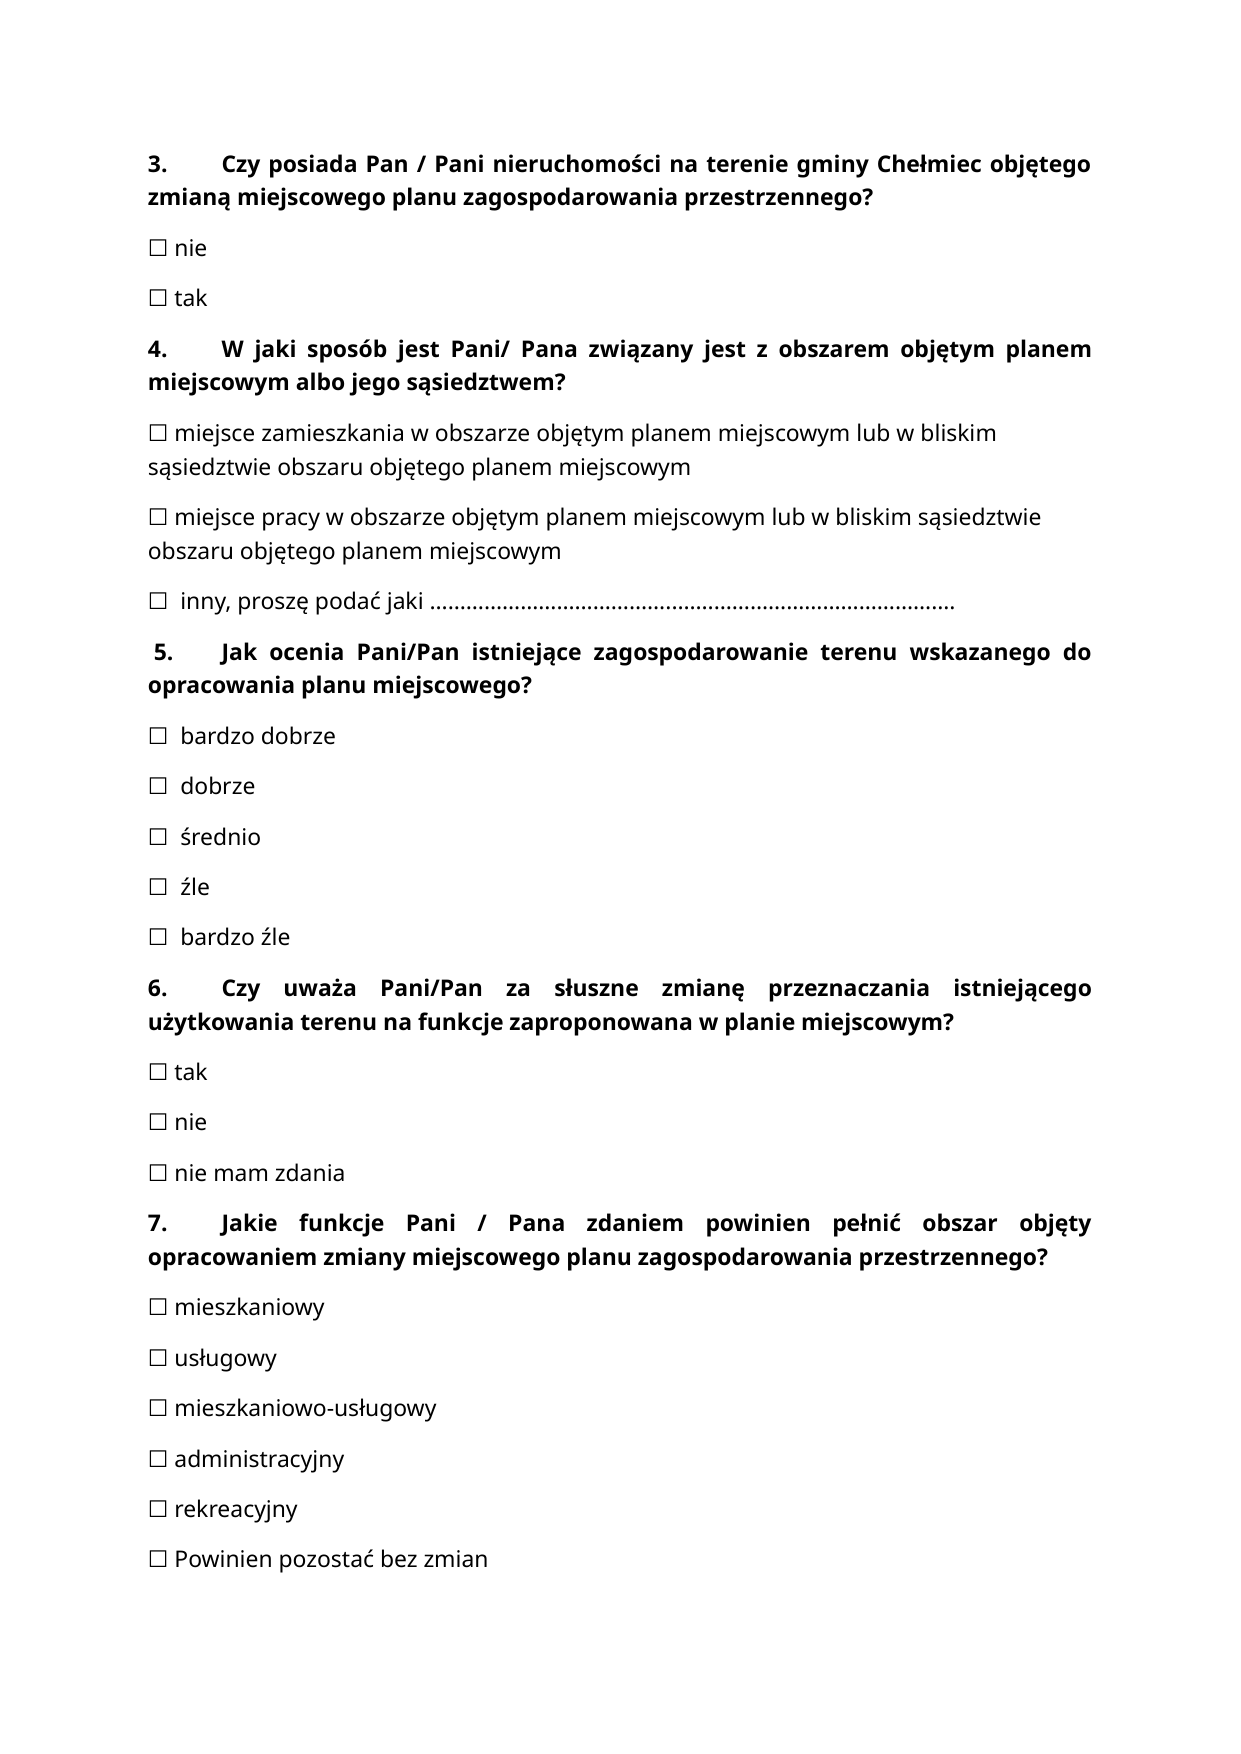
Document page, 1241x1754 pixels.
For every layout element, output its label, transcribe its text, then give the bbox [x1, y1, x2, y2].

text ☐ inny, proszę podać jaki …………………………………..………………………………………. [148, 585, 1093, 616]
text ☐ nie mam zdania [148, 1157, 1093, 1188]
text ☐ źle [148, 871, 1093, 902]
text ☐ bardzo źle [148, 921, 1093, 953]
text ☐ Powinien pozostać bez zmian [148, 1543, 1093, 1575]
text ☐ bardzo dobrze [148, 720, 1093, 751]
text ☐ rekreacyjny [148, 1493, 1093, 1524]
text 5. Jak ocenia Pani/Pan istniejące zagospodarowanie terenu wskazanego do opracowania planu miejscowego? [148, 636, 1093, 701]
text ☐ nie [148, 1106, 1093, 1138]
text ☐ tak [148, 1056, 1093, 1087]
text ☐ miejsce zamieszkania w obszarze objętym planem miejscowym lub w bliskim sąsiedztwie obszaru objętego planem miejscowym [148, 417, 1093, 482]
text 4. W jaki sposób jest Pani/ Pana związany jest z obszarem objętym planem miejscowym albo jego sąsiedztwem? [148, 333, 1093, 398]
text ☐ administracyjny [148, 1443, 1093, 1474]
text ☐ tak [148, 282, 1093, 313]
text 3. Czy posiada Pan / Pani nieruchomości na terenie gminy Chełmiec objętego zmianą miejscowego planu zagospodarowania przestrzennego? [148, 148, 1093, 213]
text 6. Czy uważa Pani/Pan za słuszne zmianę przeznaczania istniejącego użytkowania terenu na funkcje zaproponowana w planie miejscowym? [148, 972, 1093, 1037]
text ☐ nie [148, 232, 1093, 263]
text ☐ mieszkaniowo-usługowy [148, 1392, 1093, 1423]
text ☐ usługowy [148, 1342, 1093, 1373]
text 7. Jakie funkcje Pani / Pana zdaniem powinien pełnić obszar objęty opracowaniem zmiany miejscowego planu zagospodarowania przestrzennego? [148, 1207, 1093, 1272]
text ☐ miejsce pracy w obszarze objętym planem miejscowym lub w bliskim sąsiedztwie obszaru objętego planem miejscowym [148, 501, 1093, 566]
text ☐ mieszkaniowy [148, 1291, 1093, 1323]
text ☐ dobrze [148, 770, 1093, 801]
text ☐ średnio [148, 821, 1093, 852]
